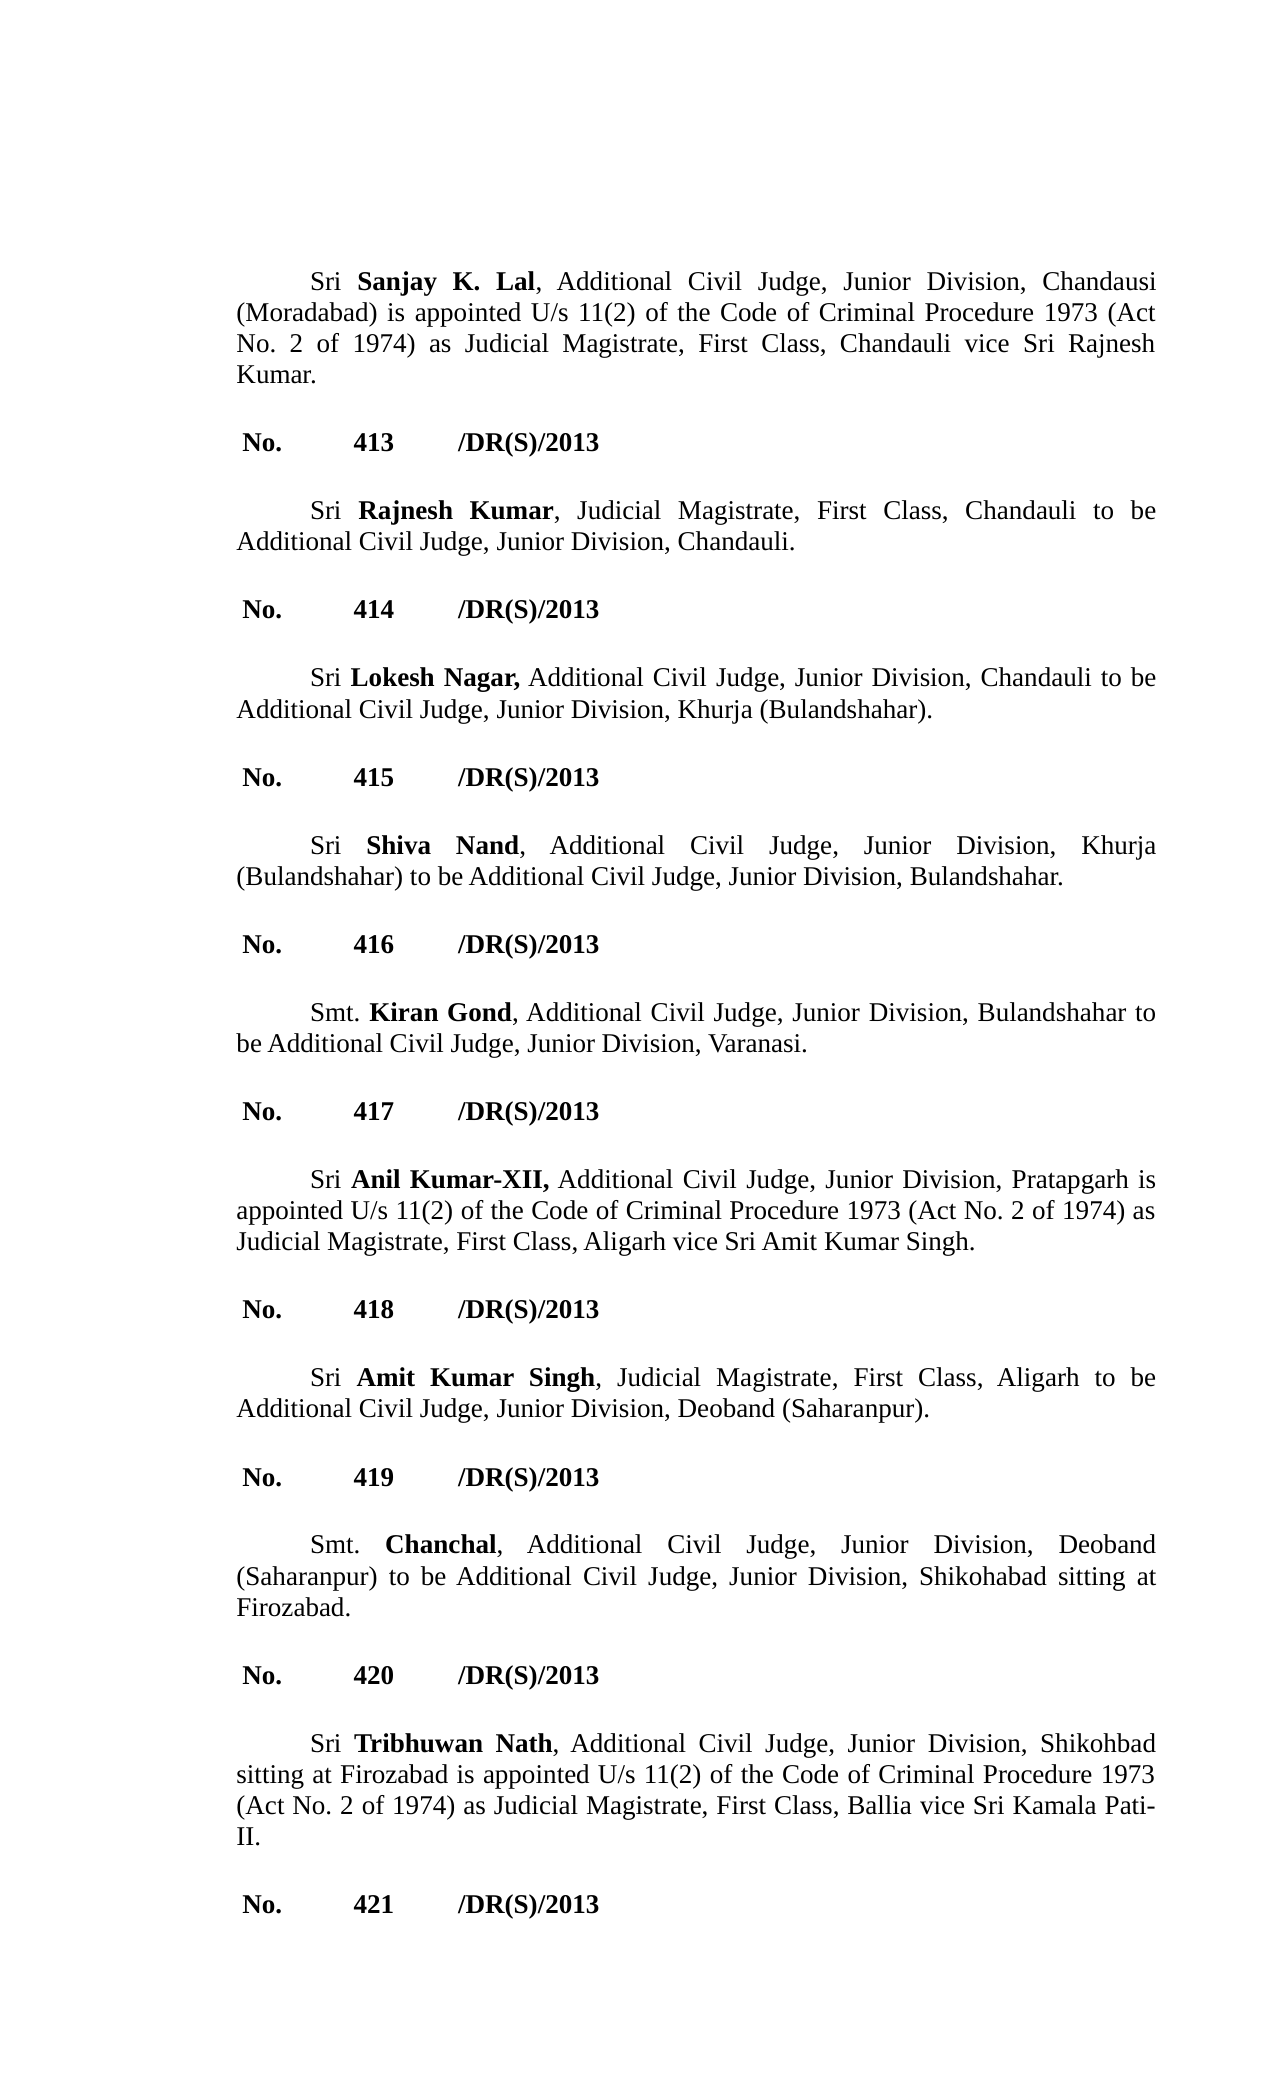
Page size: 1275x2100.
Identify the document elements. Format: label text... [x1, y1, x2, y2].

table_header /DR(S)/2013 [452, 1653, 640, 1696]
table_header /DR(S)/2013 [452, 755, 640, 798]
table_header No. [236, 755, 310, 798]
table_header /DR(S)/2013 [452, 1089, 640, 1132]
table_header [310, 922, 452, 965]
text Sri Anil Kumar-XII, Additional Civil Judge, Junior Division, Pratapgarh is appointed U/s 11(2) of the Code of Criminal Procedure 1973 (Act No. 2 of 1974) as Judicial Magistrate, First Class, Aligarh vice Sri Amit Kumar Singh. [236, 1163, 1157, 1257]
table_header No. [236, 588, 310, 630]
table_header [310, 1883, 452, 1925]
text Sri Rajnesh Kumar, Judicial Magistrate, First Class, Chandauli to be Additional Civil Judge, Junior Division, Chandauli. [236, 494, 1157, 557]
table_header [310, 1653, 452, 1696]
table_header /DR(S)/2013 [452, 421, 640, 463]
table_header No. [236, 1883, 310, 1925]
table_header /DR(S)/2013 [452, 1288, 640, 1330]
text Sri Tribhuwan Nath, Additional Civil Judge, Junior Division, Shikohbad sitting at Firozabad is appointed U/s 11(2) of the Code of Criminal Procedure 1973 (Act No. 2 of 1974) as Judicial Magistrate, First Class, Ballia vice Sri Kamala Pati-II. [236, 1727, 1157, 1852]
text Sri Sanjay K. Lal, Additional Civil Judge, Junior Division, Chandausi (Moradabad) is appointed U/s 11(2) of the Code of Criminal Procedure 1973 (Act No. 2 of 1974) as Judicial Magistrate, First Class, Chandauli vice Sri Rajnesh Kumar. [236, 265, 1157, 389]
table_header No. [236, 1089, 310, 1132]
text Smt. Kiran Gond, Additional Civil Judge, Junior Division, Bulandshahar to be Additional Civil Judge, Junior Division, Varanasi. [236, 996, 1157, 1058]
table_header No. [236, 1455, 310, 1497]
table_header [310, 1089, 452, 1132]
table_header No. [236, 421, 310, 463]
text Sri Amit Kumar Singh, Judicial Magistrate, First Class, Aligarh to be Additional Civil Judge, Junior Division, Deoband (Saharanpur). [236, 1361, 1157, 1424]
table_header [310, 588, 452, 630]
text Smt. Chanchal, Additional Civil Judge, Junior Division, Deoband (Saharanpur) to be Additional Civil Judge, Junior Division, Shikohabad sitting at Firozabad. [236, 1529, 1157, 1622]
table_header No. [236, 922, 310, 965]
table_header /DR(S)/2013 [452, 1455, 640, 1497]
table_header /DR(S)/2013 [452, 588, 640, 630]
table_header [310, 755, 452, 798]
table_header /DR(S)/2013 [452, 922, 640, 965]
text Sri Shiva Nand, Additional Civil Judge, Junior Division, Khurja (Bulandshahar) to be Additional Civil Judge, Junior Division, Bulandshahar. [236, 829, 1157, 891]
table_header [310, 1288, 452, 1330]
text Sri Lokesh Nagar, Additional Civil Judge, Junior Division, Chandauli to be Additional Civil Judge, Junior Division, Khurja (Bulandshahar). [236, 662, 1157, 724]
table_header [310, 1455, 452, 1497]
table_header No. [236, 1653, 310, 1696]
table_header No. [236, 1288, 310, 1330]
table_header [310, 421, 452, 463]
table_header /DR(S)/2013 [452, 1883, 640, 1925]
